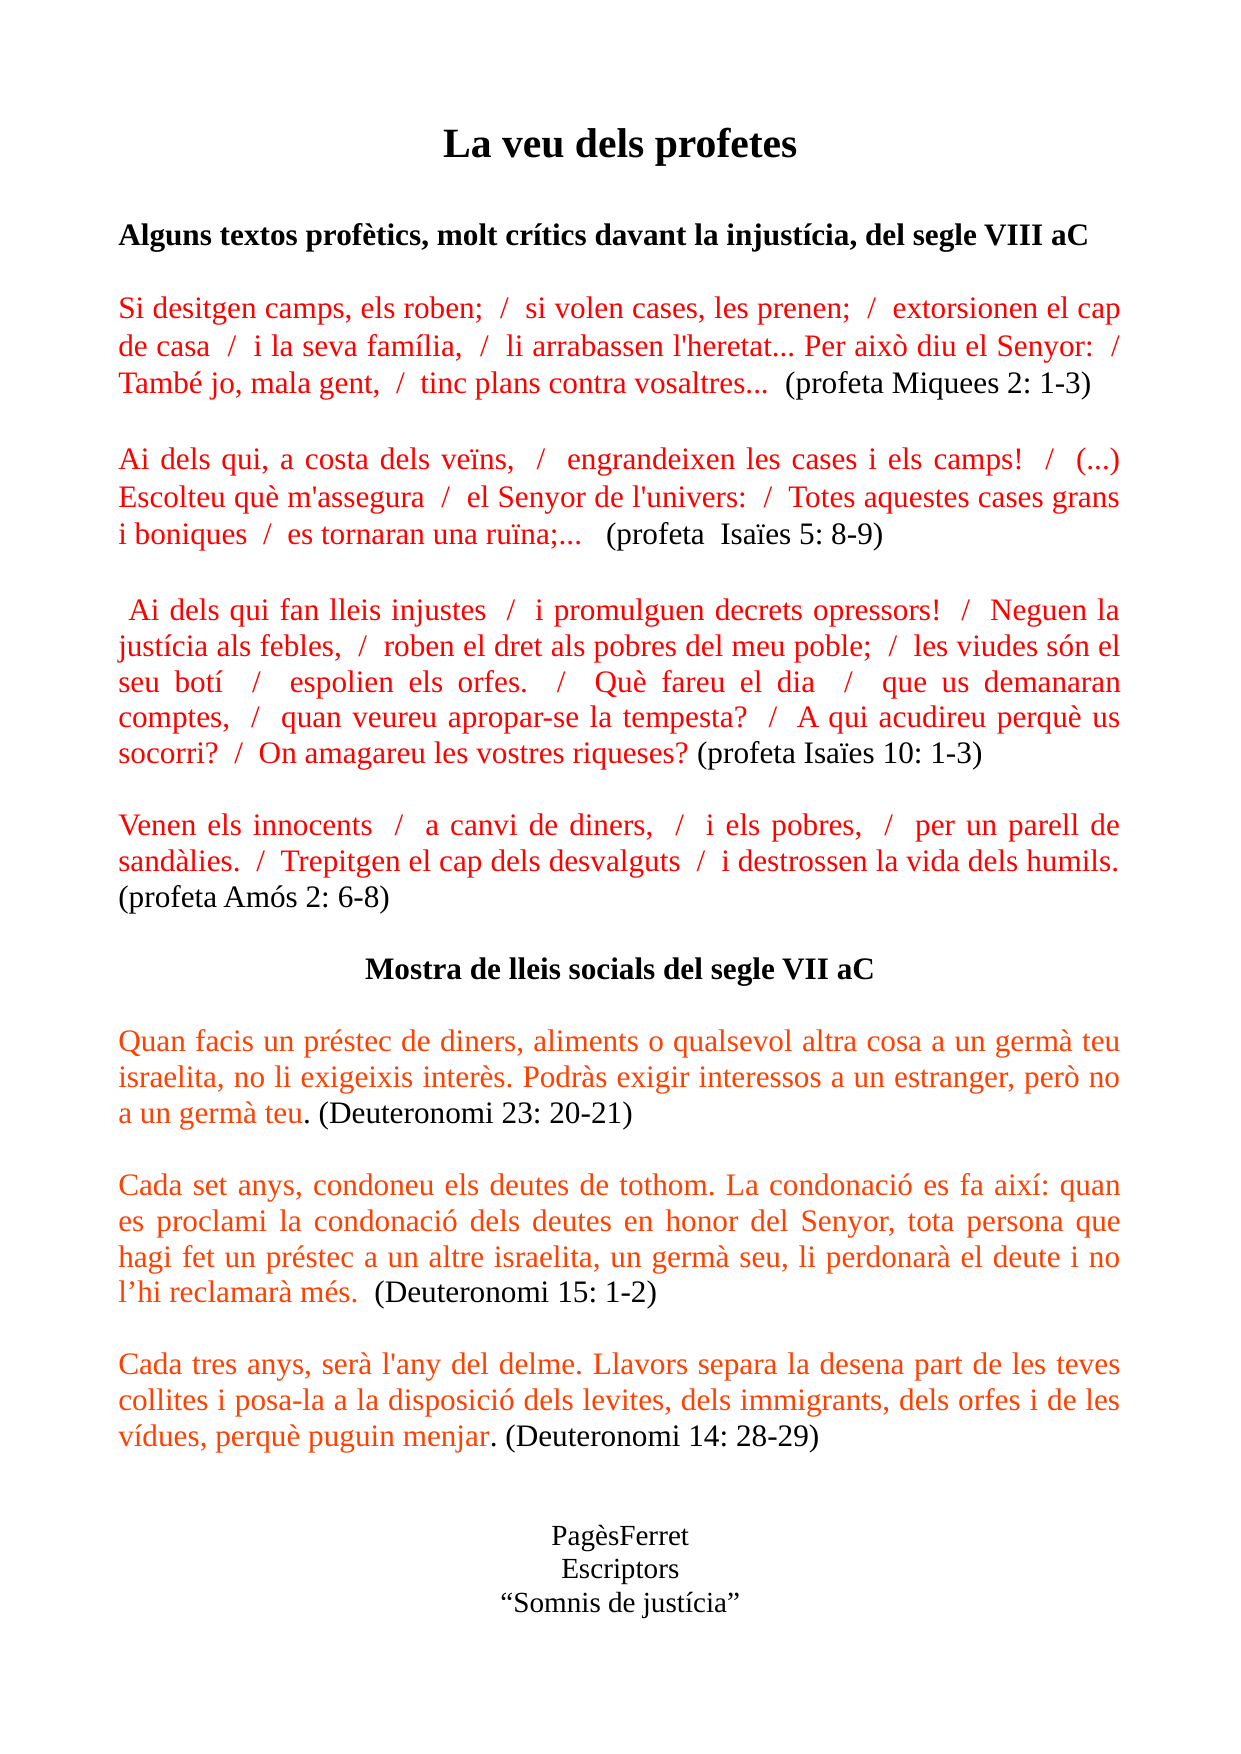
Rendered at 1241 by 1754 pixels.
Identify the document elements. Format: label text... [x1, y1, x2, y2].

text Escriptors [118, 1552, 1122, 1585]
text Cada tres anys, serà l'any del delme. Llavors separa la desena part de les teves collites i posa-la a la disposició dels levites, dels immigrants, dels orfes i de les vídues, perquè puguin menjar. (Deuteronomi 14: 28-29) [118, 1346, 1122, 1453]
text “Somnis de justícia” [118, 1585, 1122, 1619]
text PagèsFerret [118, 1518, 1122, 1552]
text Venen els innocents / a canvi de diners, / i els pobres, / per un parell de sandàlies. / Trepitgen el cap dels desvalguts / i destrossen la vida dels humils. (profeta Amós 2: 6-8) [118, 807, 1122, 914]
text Alguns textos profètics, molt crítics davant la injustícia, del segle VIII aC [118, 216, 1122, 252]
text Ai dels qui fan lleis injustes / i promulguen decrets opressors! / Neguen la justícia als febles, / roben el dret als pobres del meu poble; / les viudes són el seu botí / espolien els orfes. / Què fareu el dia / que us demanaran comptes, / quan veureu apropar-se la tempesta? / A qui acudireu perquè us socorri? / On amagareu les vostres riqueses? (profeta Isaïes 10: 1-3) [118, 591, 1122, 771]
text Si desitgen camps, els roben; / si volen cases, les prenen; / extorsionen el cap de casa / i la seva família, / li arrabassen l'heretat... Per això diu el Senyor: / També jo, mala gent, / tinc plans contra vosaltres... (profeta Miquees 2: 1-3) [118, 289, 1122, 401]
text Ai dels qui, a costa dels veïns, / engrandeixen les cases i els camps! / (...) Escolteu què m'assegura / el Senyor de l'univers: / Totes aquestes cases grans i boniques / es tornaran una ruïna;... (profeta Isaïes 5: 8-9) [118, 440, 1122, 551]
text Cada set anys, condoneu els deutes de tothom. La condonació es fa així: quan es proclami la condonació dels deutes en honor del Senyor, tota persona que hagi fet un préstec a un altre israelita, un germà seu, li perdonarà el deute i no l’hi reclamarà més. (Deuteronomi 15: 1-2) [118, 1166, 1122, 1310]
text Mostra de lleis socials del segle VII aC [118, 950, 1122, 986]
text Quan facis un préstec de diners, aliments o qualsevol altra cosa a un germà teu israelita, no li exigeixis interès. Podràs exigir interessos a un estranger, però no a un germà teu. (Deuteronomi 23: 20-21) [118, 1022, 1122, 1130]
text La veu dels profetes [118, 118, 1122, 166]
